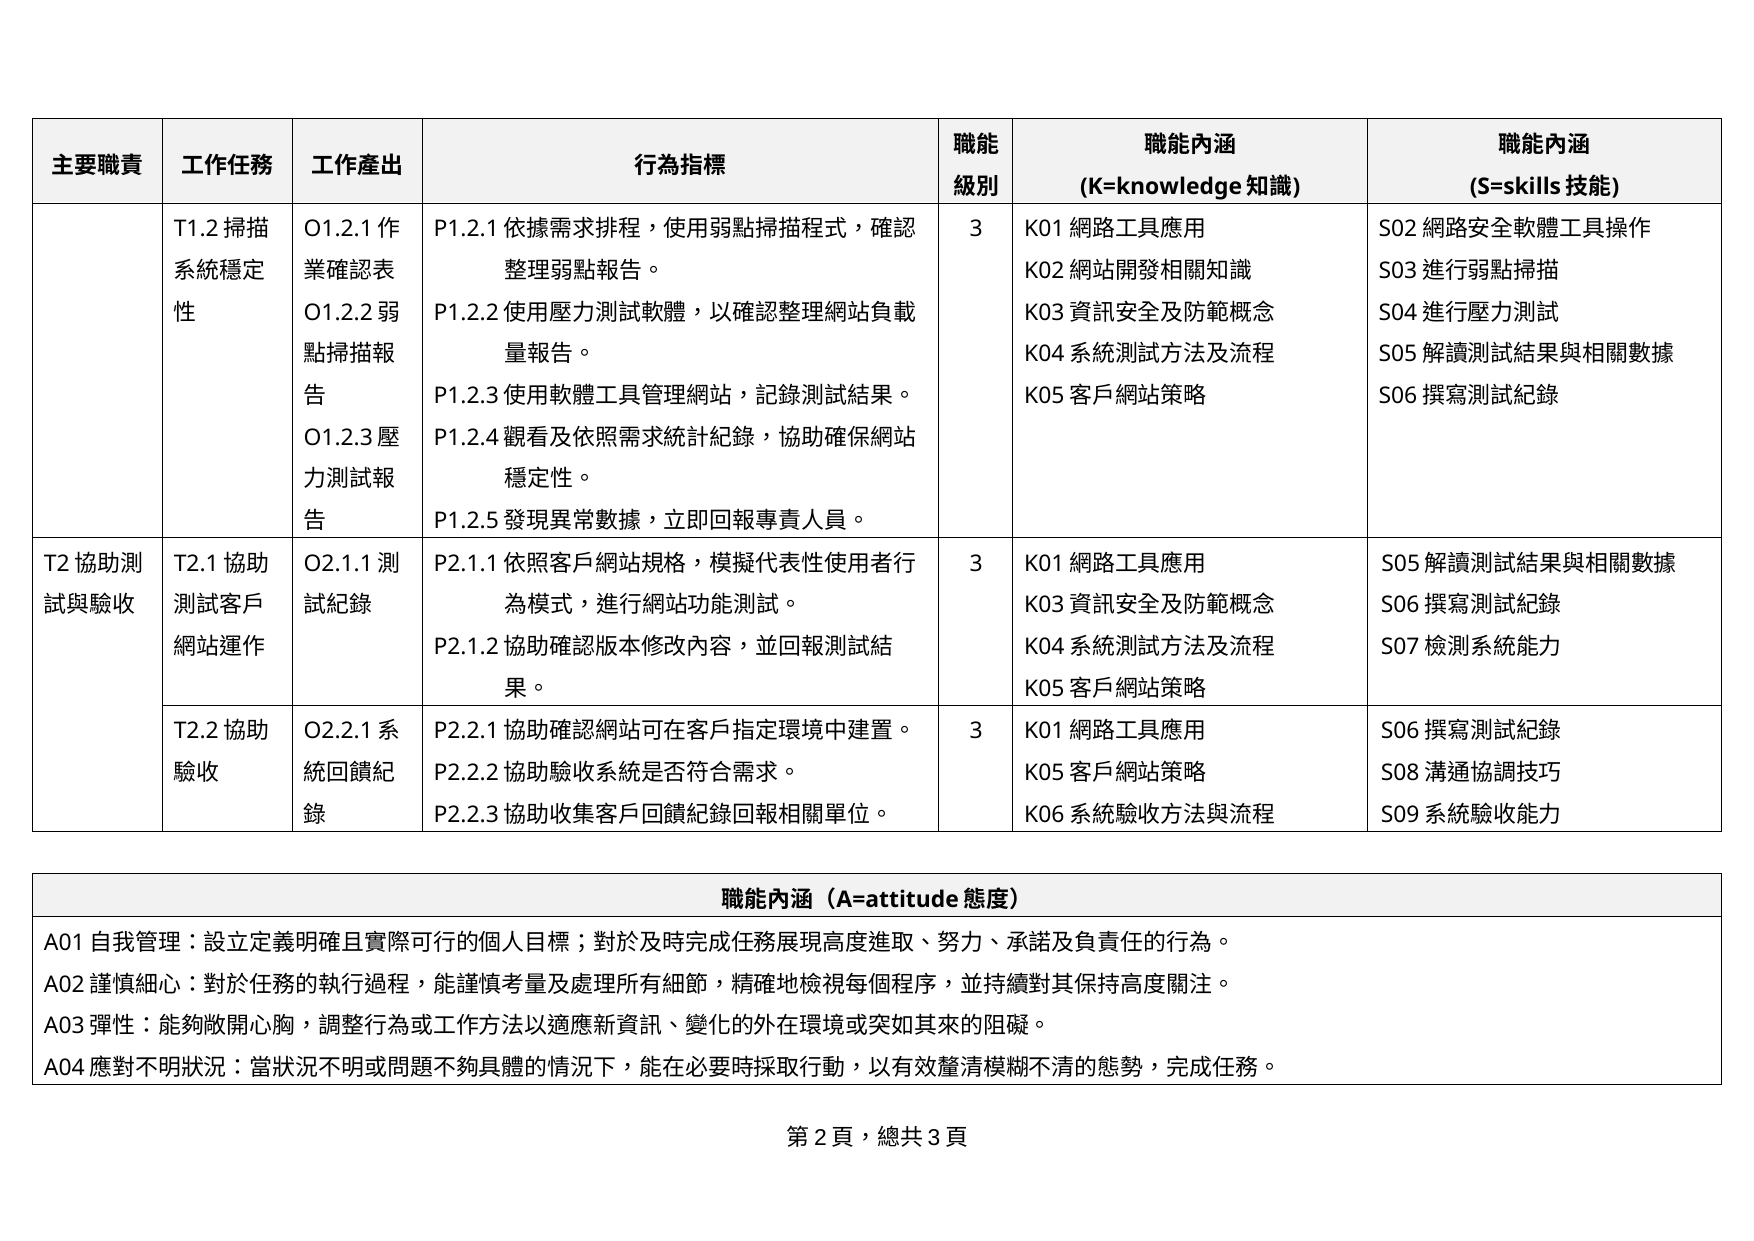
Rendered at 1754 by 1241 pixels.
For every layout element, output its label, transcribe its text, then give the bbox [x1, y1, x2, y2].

table_header 職能內涵（A=attitude態度） [33, 874, 1721, 916]
table_cell S06撰寫測試紀錄 S08溝通協調技巧 S09系統驗收能力 [1368, 706, 1721, 831]
table_header 職能內涵 (K=knowledge知識) [1013, 119, 1367, 202]
table_cell P2.1.1依照客戶網站規格，模擬代表性使用者行為模式，進行網站功能測試。 P2.1.2協助確認版本修改內容，並回報測試結果。 [423, 538, 938, 704]
table_cell P2.2.1協助確認網站可在客戶指定環境中建置。 P2.2.2協助驗收系統是否符合需求。 P2.2.3協助收集客戶回饋紀錄回報相關單位。 [423, 706, 938, 831]
table_cell P1.2.1依據需求排程，使用弱點掃描程式，確認整理弱點報告。 P1.2.2使用壓力測試軟體，以確認整理網站負載量報告。 P1.2.3使用軟體工具管理網站，記錄測試結果。 P1.2.4觀看及依照需求統計紀錄，協助確保網站穩定性。 P1.2.5發現異常數據，立即回報專責人員。 [423, 204, 938, 537]
table_cell 3 [939, 538, 1012, 704]
table_cell T2.1協助測試客戶網站運作 [163, 538, 292, 704]
table_cell K01網路工具應用 K03資訊安全及防範概念 K04系統測試方法及流程 K05客戶網站策略 [1013, 538, 1367, 704]
table_cell S02網路安全軟體工具操作 S03進行弱點掃描 S04進行壓力測試 S05解讀測試結果與相關數據 S06撰寫測試紀錄 [1368, 204, 1721, 537]
table_cell S05解讀測試結果與相關數據 S06撰寫測試紀錄 S07檢測系統能力 [1368, 538, 1721, 704]
table_cell T2協助測試與驗收 [33, 538, 162, 831]
table_cell O1.2.1作業確認表 O1.2.2弱點掃描報告 O1.2.3壓力測試報告 [293, 204, 422, 537]
table_cell T1.2掃描系統穩定性 [163, 204, 292, 537]
table_cell [33, 204, 162, 537]
table_cell 3 [939, 204, 1012, 537]
table_cell K01網路工具應用 K02網站開發相關知識 K03資訊安全及防範概念 K04系統測試方法及流程 K05客戶網站策略 [1013, 204, 1367, 537]
table_cell K01網路工具應用 K05客戶網站策略 K06系統驗收方法與流程 [1013, 706, 1367, 831]
table_header 工作任務 [163, 119, 292, 202]
table_header 工作產出 [293, 119, 422, 202]
table_cell 3 [939, 706, 1012, 831]
table_cell A01自我管理：設立定義明確且實際可行的個人目標；對於及時完成任務展現高度進取、努力、承諾及負責任的行為。 A02謹慎細心：對於任務的執行過程，能謹慎考量及處理所有細節，精確地檢視每個程序，並持續對其保持高度關注。 A03彈性：能夠敞開心胸，調整行為或工作方法以適應新資訊、變化的外在環境或突如其來的阻礙。 A04應對不明狀況：當狀況不明或問題不夠具體的情況下，能在必要時採取行動，以有效釐清模糊不清的態勢，完成任務。 [33, 917, 1721, 1084]
table_cell T2.2協助驗收 [163, 706, 292, 831]
table_header 主要職責 [33, 119, 162, 202]
table_header 職能內涵 (S=skills技能) [1368, 119, 1721, 202]
table_cell O2.2.1系統回饋紀錄 [293, 706, 422, 831]
table_cell O2.1.1測試紀錄 [293, 538, 422, 704]
table_header 職能級別 [939, 119, 1012, 202]
table_header 行為指標 [423, 119, 938, 202]
